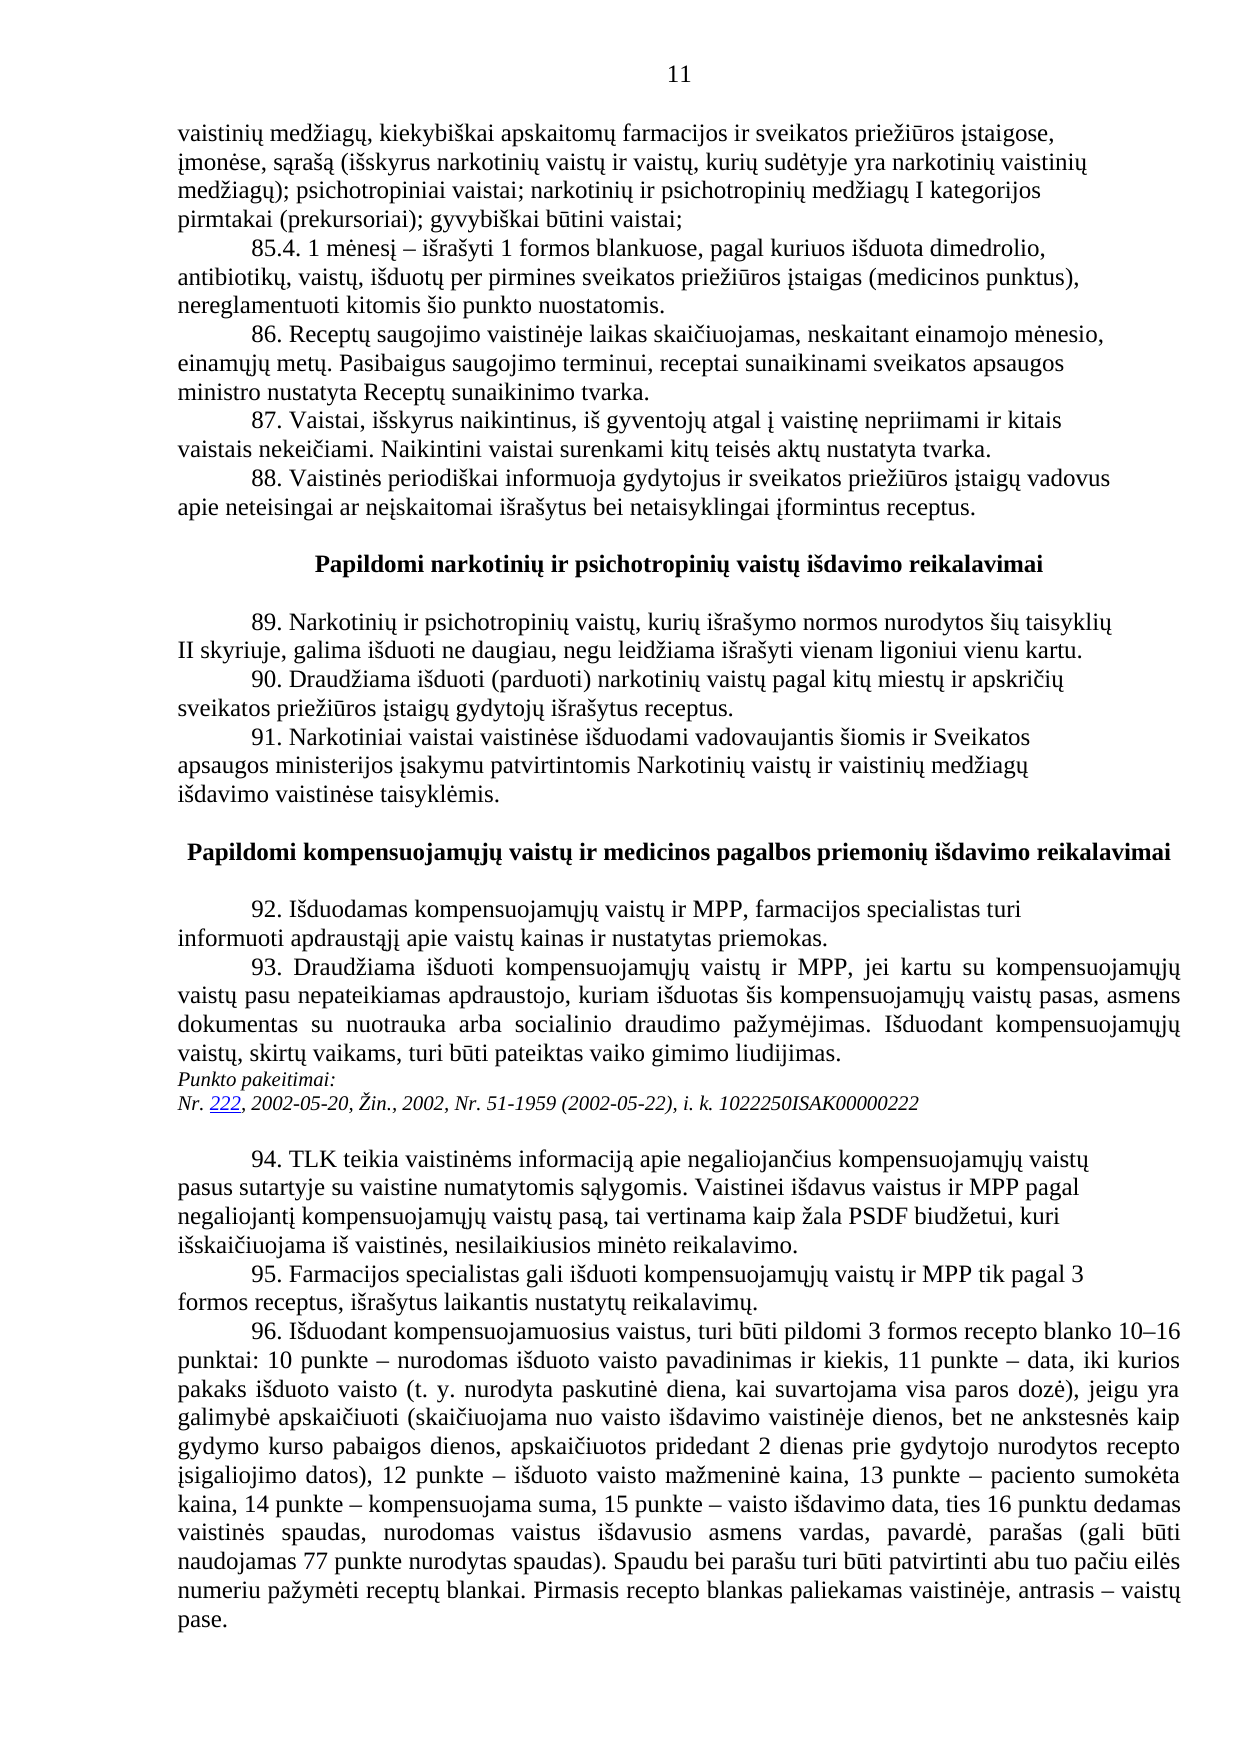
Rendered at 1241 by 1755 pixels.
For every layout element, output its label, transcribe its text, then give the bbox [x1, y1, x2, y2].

text 89. Narkotinių ir psichotropinių vaistų, kurių išrašymo normos nurodytos šių taisyklių II skyriuje, galima išduoti ne daugiau, negu leidžiama išrašyti vienam ligoniui vienu kartu. [177, 607, 1122, 664]
text vaistinių medžiagų, kiekybiškai apskaitomų farmacijos ir sveikatos priežiūros įstaigose, įmonėse, sąrašą (išskyrus narkotinių vaistų ir vaistų, kurių sudėtyje yra narkotinių vaistinių medžiagų); psichotropiniai vaistai; narkotinių ir psichotropinių medžiagų I kategorijos pirmtakai (prekursoriai); gyvybiškai būtini vaistai; [177, 118, 1122, 233]
text 88. Vaistinės periodiškai informuoja gydytojus ir sveikatos priežiūros įstaigų vadovus apie neteisingai ar neįskaitomai išrašytus bei netaisyklingai įformintus receptus. [177, 463, 1122, 521]
text 96. Išduodant kompensuojamuosius vaistus, turi būti pildomi 3 formos recepto blanko 10–16 punktai: 10 punkte – nurodomas išduoto vaisto pavadinimas ir kiekis, 11 punkte – data, iki kurios pakaks išduoto vaisto (t. y. nurodyta paskutinė diena, kai suvartojama visa paros dozė), jeigu yra galimybė apskaičiuoti (skaičiuojama nuo vaisto išdavimo vaistinėje dienos, bet ne ankstesnės kaip gydymo kurso pabaigos dienos, apskaičiuotos pridedant 2 dienas prie gydytojo nurodytos recepto įsigaliojimo datos), 12 punkte – išduoto vaisto mažmeninė kaina, 13 punkte – paciento sumokėta kaina, 14 punkte – kompensuojama suma, 15 punkte – vaisto išdavimo data, ties 16 punktu dedamas vaistinės spaudas, nurodomas vaistus išdavusio asmens vardas, pavardė, parašas (gali būti naudojamas 77 punkte nurodytas spaudas). Spaudu bei parašu turi būti patvirtinti abu tuo pačiu eilės numeriu pažymėti receptų blankai. Pirmasis recepto blankas paliekamas vaistinėje, antrasis – vaistų pase. [177, 1316, 1181, 1632]
text 85.4. 1 mėnesį – išrašyti 1 formos blankuose, pagal kuriuos išduota dimedrolio, antibiotikų, vaistų, išduotų per pirmines sveikatos priežiūros įstaigas (medicinos punktus), nereglamentuoti kitomis šio punkto nuostatomis. [177, 233, 1122, 319]
text Nr. 222, 2002-05-20, Žin., 2002, Nr. 51-1959 (2002-05-22), i. k. 1022250ISAK00000222 [177, 1091, 1181, 1115]
text Papildomi kompensuojamųjų vaistų ir medicinos pagalbos priemonių išdavimo reikalavimai [177, 837, 1181, 866]
text 90. Draudžiama išduoti (parduoti) narkotinių vaistų pagal kitų miestų ir apskričių sveikatos priežiūros įstaigų gydytojų išrašytus receptus. [177, 664, 1122, 722]
text 92. Išduodamas kompensuojamųjų vaistų ir MPP, farmacijos specialistas turi informuoti apdraustąjį apie vaistų kainas ir nustatytas priemokas. [177, 894, 1122, 952]
text 94. TLK teikia vaistinėms informaciją apie negaliojančius kompensuojamųjų vaistų pasus sutartyje su vaistine numatytomis sąlygomis. Vaistinei išdavus vaistus ir MPP pagal negaliojantį kompensuojamųjų vaistų pasą, tai vertinama kaip žala PSDF biudžetui, kuri išskaičiuojama iš vaistinės, nesilaikiusios minėto reikalavimo. [177, 1144, 1122, 1259]
text Papildomi narkotinių ir psichotropinių vaistų išdavimo reikalavimai [177, 549, 1181, 578]
text 95. Farmacijos specialistas gali išduoti kompensuojamųjų vaistų ir MPP tik pagal 3 formos receptus, išrašytus laikantis nustatytų reikalavimų. [177, 1259, 1122, 1316]
text 91. Narkotiniai vaistai vaistinėse išduodami vadovaujantis šiomis ir Sveikatos apsaugos ministerijos įsakymu patvirtintomis Narkotinių vaistų ir vaistinių medžiagų išdavimo vaistinėse taisyklėmis. [177, 722, 1122, 808]
text 93. Draudžiama išduoti kompensuojamųjų vaistų ir MPP, jei kartu su kompensuojamųjų vaistų pasu nepateikiamas apdraustojo, kuriam išduotas šis kompensuojamųjų vaistų pasas, asmens dokumentas su nuotrauka arba socialinio draudimo pažymėjimas. Išduodant kompensuojamųjų vaistų, skirtų vaikams, turi būti pateiktas vaiko gimimo liudijimas. [177, 952, 1181, 1067]
text 86. Receptų saugojimo vaistinėje laikas skaičiuojamas, neskaitant einamojo mėnesio, einamųjų metų. Pasibaigus saugojimo terminui, receptai sunaikinami sveikatos apsaugos ministro nustatyta Receptų sunaikinimo tvarka. [177, 319, 1122, 406]
text Punkto pakeitimai: [177, 1067, 1181, 1091]
text 87. Vaistai, išskyrus naikintinus, iš gyventojų atgal į vaistinę nepriimami ir kitais vaistais nekeičiami. Naikintini vaistai surenkami kitų teisės aktų nustatyta tvarka. [177, 406, 1122, 463]
